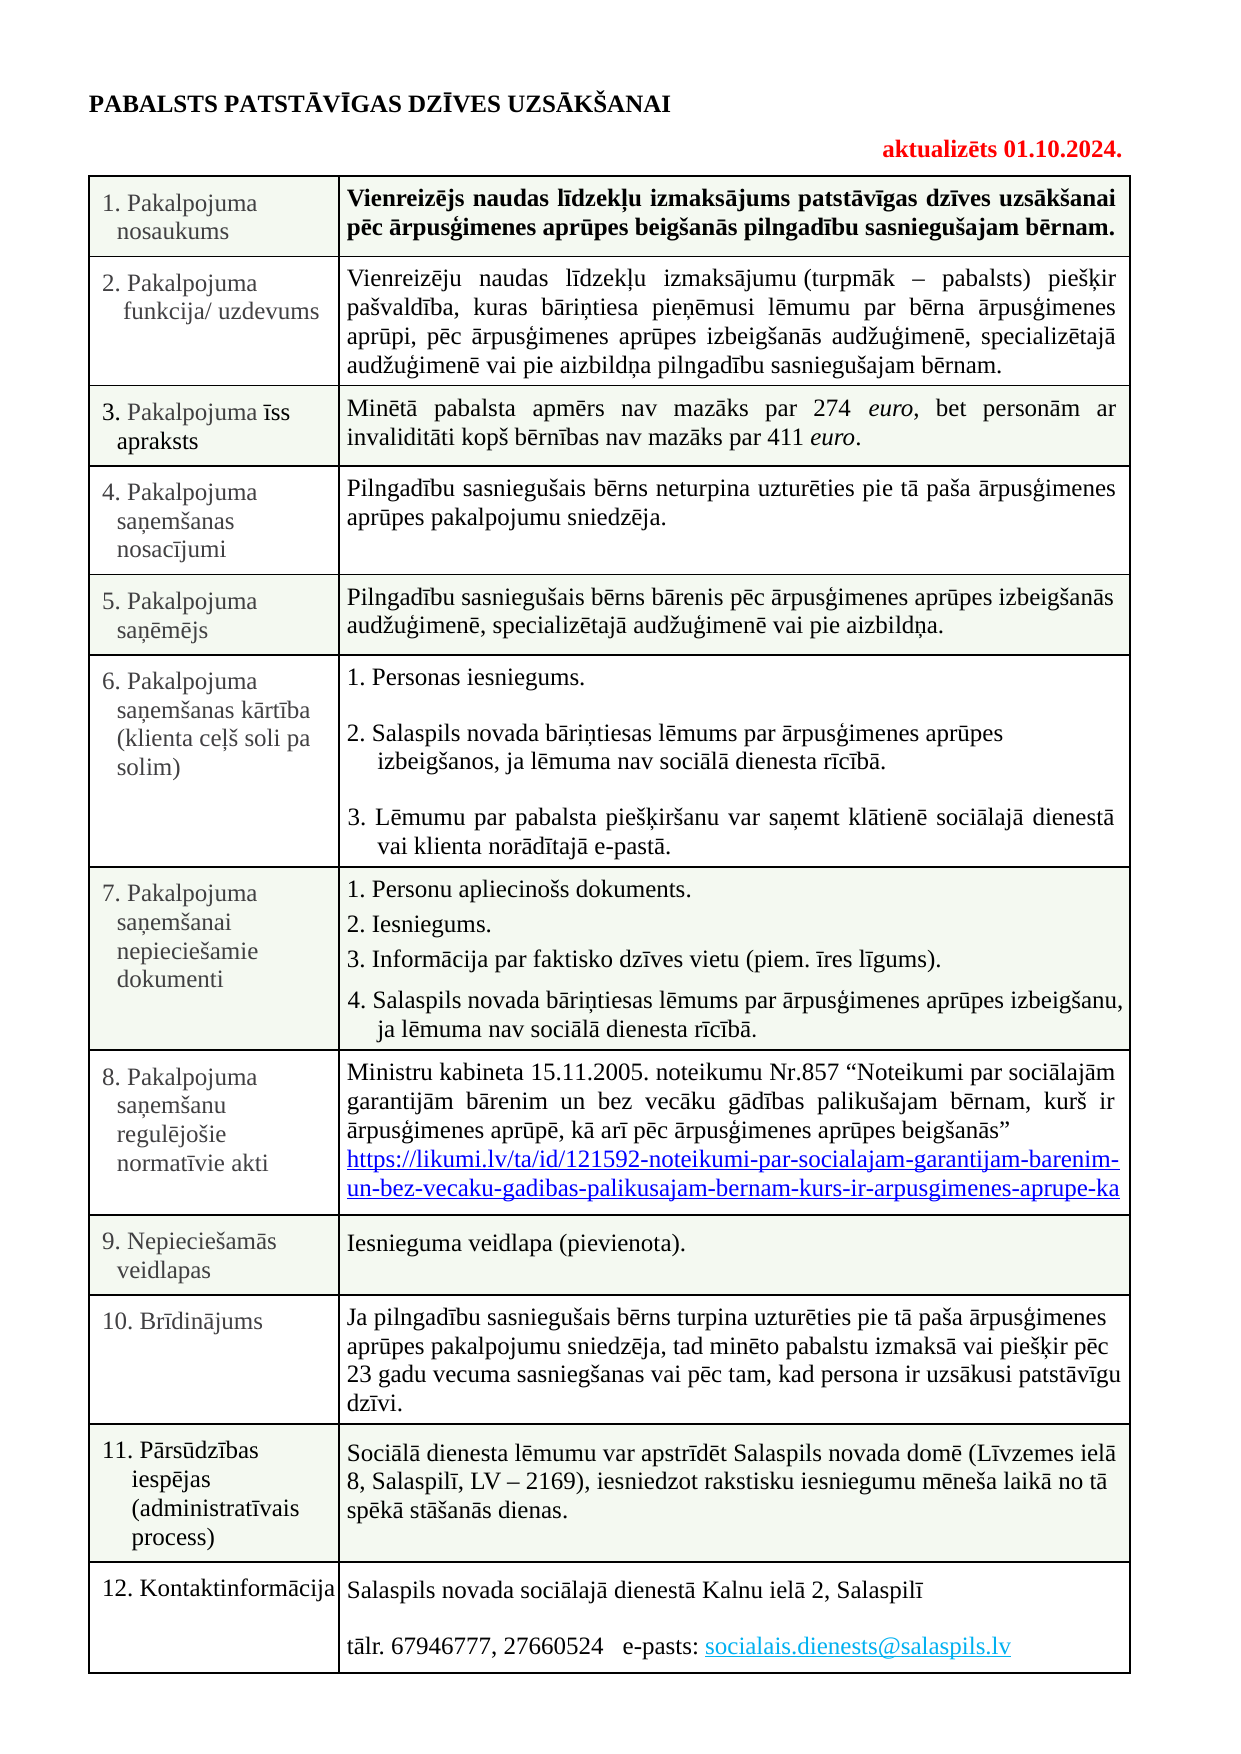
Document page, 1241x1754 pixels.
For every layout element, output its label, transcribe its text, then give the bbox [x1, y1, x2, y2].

table_header 1. Pakalpojuma nosaukums [90, 177, 338, 256]
table_cell 5. Pakalpojuma saņēmējs [90, 575, 338, 654]
table_cell 10. Brīdinājums [90, 1296, 338, 1423]
table_cell Sociālā dienesta lēmumu var apstrīdēt Salaspils novada domē (Līvzemes ielā 8, Salaspilī, LV – 2169), iesniedzot rakstisku iesniegumu mēneša laikā no tā spēkā stāšanās dienas. [340, 1425, 1129, 1561]
table_cell Ja pilngadību sasniegušais bērns turpina uzturēties pie tā paša ārpusģimenes aprūpes pakalpojumu sniedzēja, tad minēto pabalstu izmaksā vai piešķir pēc 23 gadu vecuma sasniegšanas vai pēc tam, kad persona ir uzsākusi patstāvīgu dzīvi. [340, 1296, 1129, 1423]
table_cell 7. Pakalpojuma saņemšanai nepieciešamie dokumenti [90, 868, 338, 1049]
table_cell 1. Personu apliecinošs dokuments. 2. Iesniegums. 3. Informācija par faktisko dzīves vietu (piem. īres līgums). 4. Salaspils novada bāriņtiesas lēmums par ārpusģimenes aprūpes izbeigšanu, ja lēmuma nav sociālā dienesta rīcībā. [340, 868, 1129, 1049]
table_cell 6. Pakalpojuma saņemšanas kārtība (klienta ceļš soli pa solim) [90, 656, 338, 866]
table_cell Pilngadību sasniegušais bērns bārenis pēc ārpusģimenes aprūpes izbeigšanās audžuģimenē, specializētajā audžuģimenē vai pie aizbildņa. [340, 575, 1129, 654]
table_header Vienreizējs naudas līdzekļu izmaksājums patstāvīgas dzīves uzsākšanai pēc ārpusģimenes aprūpes beigšanās pilngadību sasniegušajam bērnam. [340, 177, 1129, 256]
table_cell Vienreizēju naudas līdzekļu izmaksājumu (turpmāk – pabalsts) piešķir pašvaldība, kuras bāriņtiesa pieņēmusi lēmumu par bērna ārpusģimenes aprūpi, pēc ārpusģimenes aprūpes izbeigšanās audžuģimenē, specializētajā audžuģimenē vai pie aizbildņa pilngadību sasniegušajam bērnam. [340, 257, 1129, 385]
table_cell 8. Pakalpojuma saņemšanu regulējošie normatīvie akti [90, 1051, 338, 1214]
table_cell Ministru kabineta 15.11.2005. noteikumu Nr.857 “Noteikumi par sociālajām garantijām bārenim un bez vecāku gādības palikušajam bērnam, kurš ir ārpusģimenes aprūpē, kā arī pēc ārpusģimenes aprūpes beigšanās” https://likumi.lv/ta/id/121592-noteikumi-par-socialajam-garantijam-barenim-un-bez-vecaku-gadibas-palikusajam-bernam-kurs-ir-arpusgimenes-aprupe-ka [340, 1051, 1129, 1214]
table_cell 2. Pakalpojuma funkcija/ uzdevums [90, 257, 338, 385]
table_cell Minētā pabalsta apmērs nav mazāks par 274 euro, bet personām ar invaliditāti kopš bērnības nav mazāks par 411 euro. [340, 386, 1129, 465]
table_cell 3. Pakalpojuma īss apraksts [90, 386, 338, 465]
table_cell Pilngadību sasniegušais bērns neturpina uzturēties pie tā paša ārpusģimenes aprūpes pakalpojumu sniedzēja. [340, 467, 1129, 574]
table_cell 9. Nepieciešamās veidlapas [90, 1216, 338, 1294]
table_cell 1. Personas iesniegums. 2. Salaspils novada bāriņtiesas lēmums par ārpusģimenes aprūpes izbeigšanos, ja lēmuma nav sociālā dienesta rīcībā. 3. Lēmumu par pabalsta piešķiršanu var saņemt klātienē sociālajā dienestā vai klienta norādītajā e-pastā. [340, 656, 1129, 866]
text aktualizēts 01.10.2024. [89, 134, 1122, 163]
table_cell 11. Pārsūdzības iespējas (administratīvais process) [90, 1425, 338, 1561]
table_cell 4. Pakalpojuma saņemšanas nosacījumi [90, 467, 338, 574]
table_cell Salaspils novada sociālajā dienestā Kalnu ielā 2, Salaspilī tālr. 67946777, 27660524 e-pasts: socialais.dienests@salaspils.lv [340, 1563, 1129, 1672]
table_cell 12. Kontaktinformācija [90, 1563, 338, 1672]
table_cell Iesnieguma veidlapa (pievienota). [340, 1216, 1129, 1294]
text PABALSTS PATSTĀVĪGAS DZĪVES UZSĀKŠANAI [89, 89, 1122, 117]
